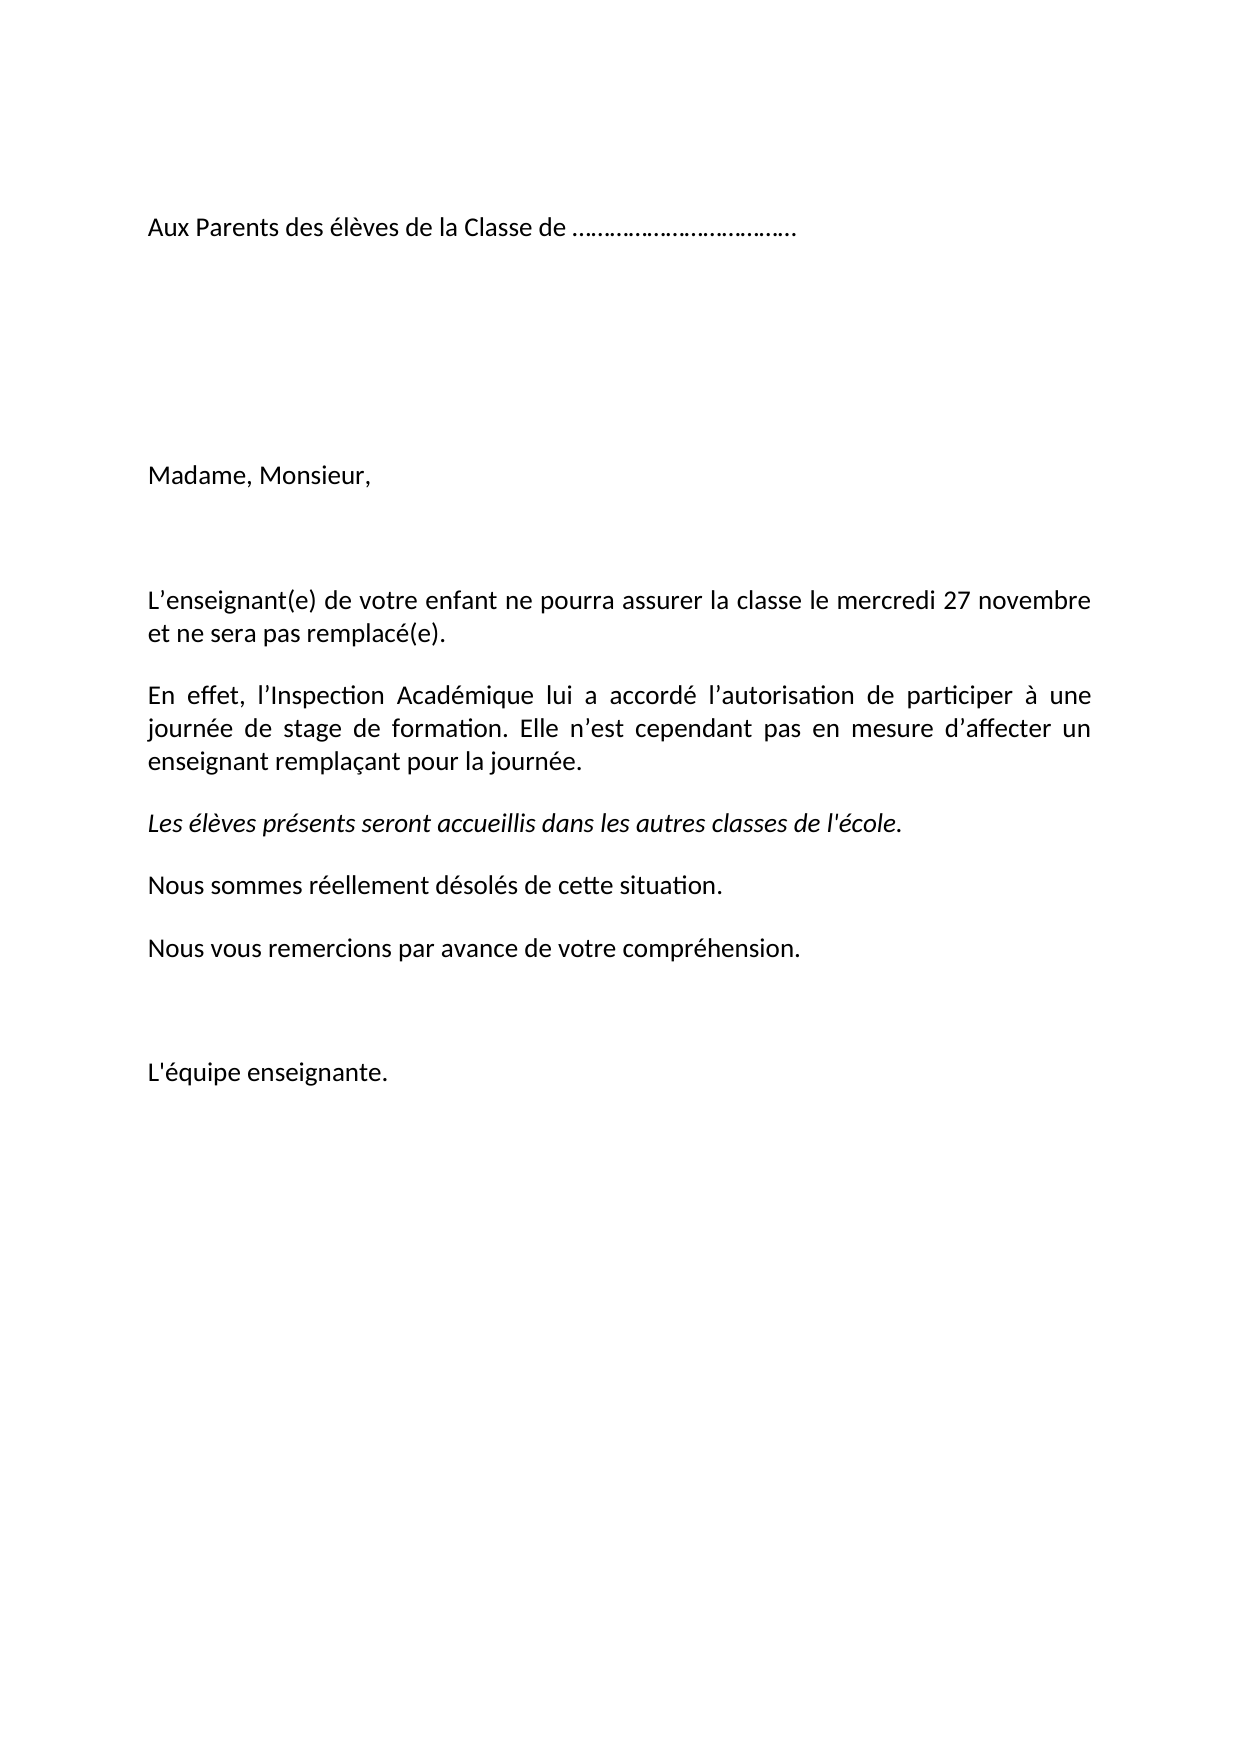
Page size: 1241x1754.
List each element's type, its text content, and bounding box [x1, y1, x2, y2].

text Aux Parents des élèves de la Classe de ……………………………… [148, 210, 1093, 243]
text L'équipe enseignante. [148, 1055, 1093, 1088]
text L’enseignant(e) de votre enfant ne pourra assurer la classe le mercredi 27 novembre et ne sera pas remplacé(e). [148, 583, 1093, 649]
text Nous vous remercions par avance de votre compréhension. [148, 931, 1093, 964]
text Madame, Monsieur, [148, 458, 1093, 492]
text Nous sommes réellement désolés de cette situation. [148, 868, 1093, 902]
text En effet, l’Inspection Académique lui a accordé l’autorisation de participer à une journée de stage de formation. Elle n’est cependant pas en mesure d’affecter un enseignant remplaçant pour la journée. [148, 678, 1093, 777]
text Les élèves présents seront accueillis dans les autres classes de l'école. [148, 806, 1093, 839]
